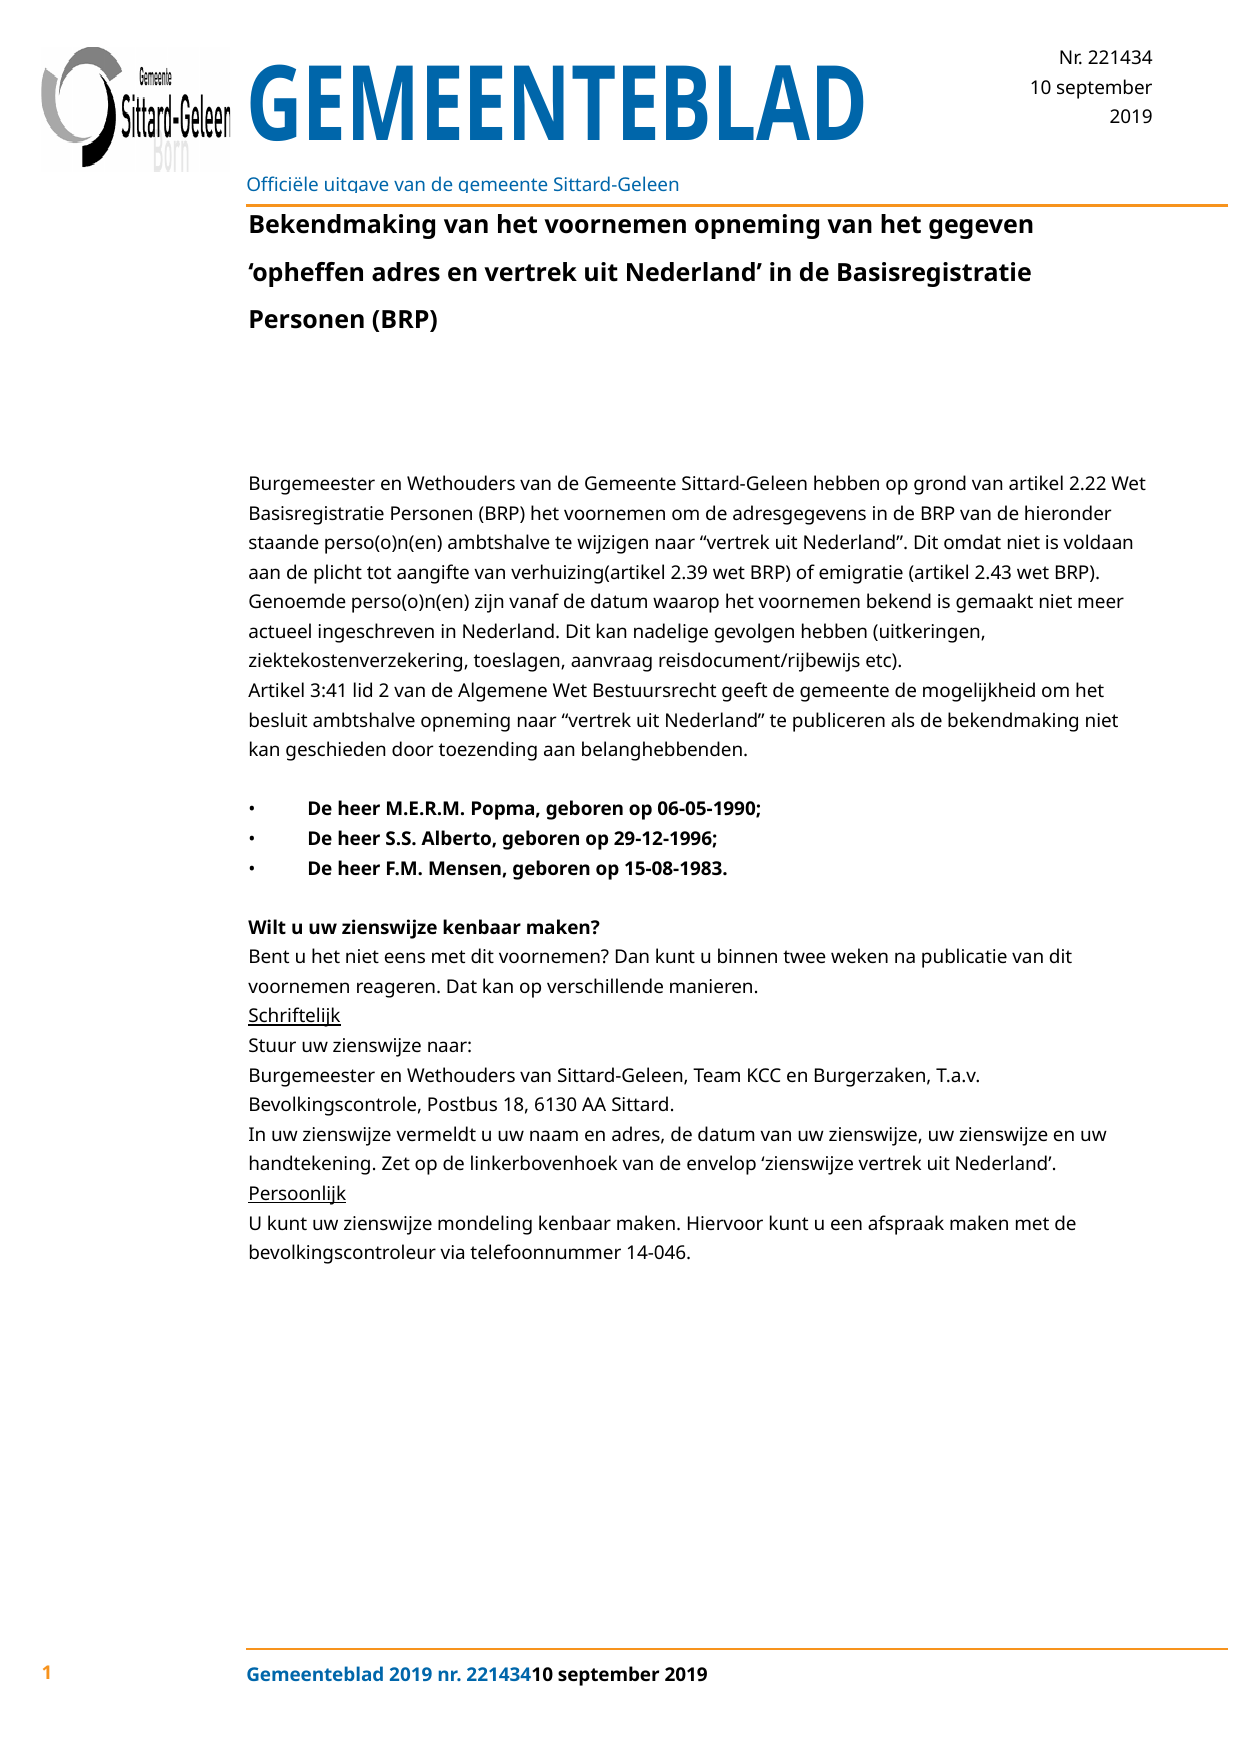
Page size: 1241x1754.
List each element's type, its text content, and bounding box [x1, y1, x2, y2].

text Stuur uw zienswijze naar: [248, 1032, 1152, 1058]
text In uw zienswijze vermeldt u uw naam en adres, de datum van uw zienswijze, uw zienswijze en uw handtekening. Zet op de linkerbovenhoek van de envelop ‘zienswijze vertrek uit Nederland’. [248, 1121, 1152, 1176]
text Burgemeester en Wethouders van de Gemeente Sittard-Geleen hebben op grond van artikel 2.22 Wet Basisregistratie Personen (BRP) het voornemen om de adresgegevens in de BRP van de hieronder staande perso(o)n(en) ambtshalve te wijzigen naar “vertrek uit Nederland”. Dit omdat niet is voldaan aan de plicht tot aangifte van verhuizing(artikel 2.39 wet BRP) of emigratie (artikel 2.43 wet BRP). Genoemde perso(o)n(en) zijn vanaf de datum waarop het voornemen bekend is gemaakt niet meer actueel ingeschreven in Nederland. Dit kan nadelige gevolgen hebben (uitkeringen, ziektekostenverzekering, toeslagen, aanvraag reisdocument/rijbewijs etc). [248, 470, 1152, 673]
text Burgemeester en Wethouders van Sittard-Geleen, Team KCC en Burgerzaken, T.a.v. Bevolkingscontrole, Postbus 18, 6130 AA Sittard. [248, 1062, 1152, 1117]
text Persoonlijk [248, 1180, 1152, 1206]
text Bekendmaking van het voornemen opneming van het gegeven ‘opheffen adres en vertrek uit Nederland’ in de Basisregistratie Personen (BRP) [248, 207, 1152, 336]
text Bent u het niet eens met dit voornemen? Dan kunt u binnen twee weken na publicatie van dit voornemen reageren. Dat kan op verschillende manieren. [248, 943, 1152, 999]
text Schriftelijk [248, 1003, 1152, 1028]
list De heer M.E.R.M. Popma, geboren op 06-05-1990; [248, 796, 1152, 821]
list De heer S.S. Alberto, geboren op 29-12-1996; [248, 825, 1152, 851]
text Artikel 3:41 lid 2 van de Algemene Wet Bestuursrecht geeft de gemeente de mogelijkheid om het besluit ambtshalve opneming naar “vertrek uit Nederland” te publiceren als de bekendmaking niet kan geschieden door toezending aan belanghebbenden. [248, 677, 1152, 762]
text U kunt uw zienswijze mondeling kenbaar maken. Hiervoor kunt u een afspraak maken met de bevolkingscontroleur via telefoonnummer 14-046. [248, 1210, 1152, 1265]
list De heer F.M. Mensen, geboren op 15-08-1983. [248, 855, 1152, 880]
text Wilt u uw zienswijze kenbaar maken? [248, 914, 1152, 939]
picture [41, 47, 231, 172]
